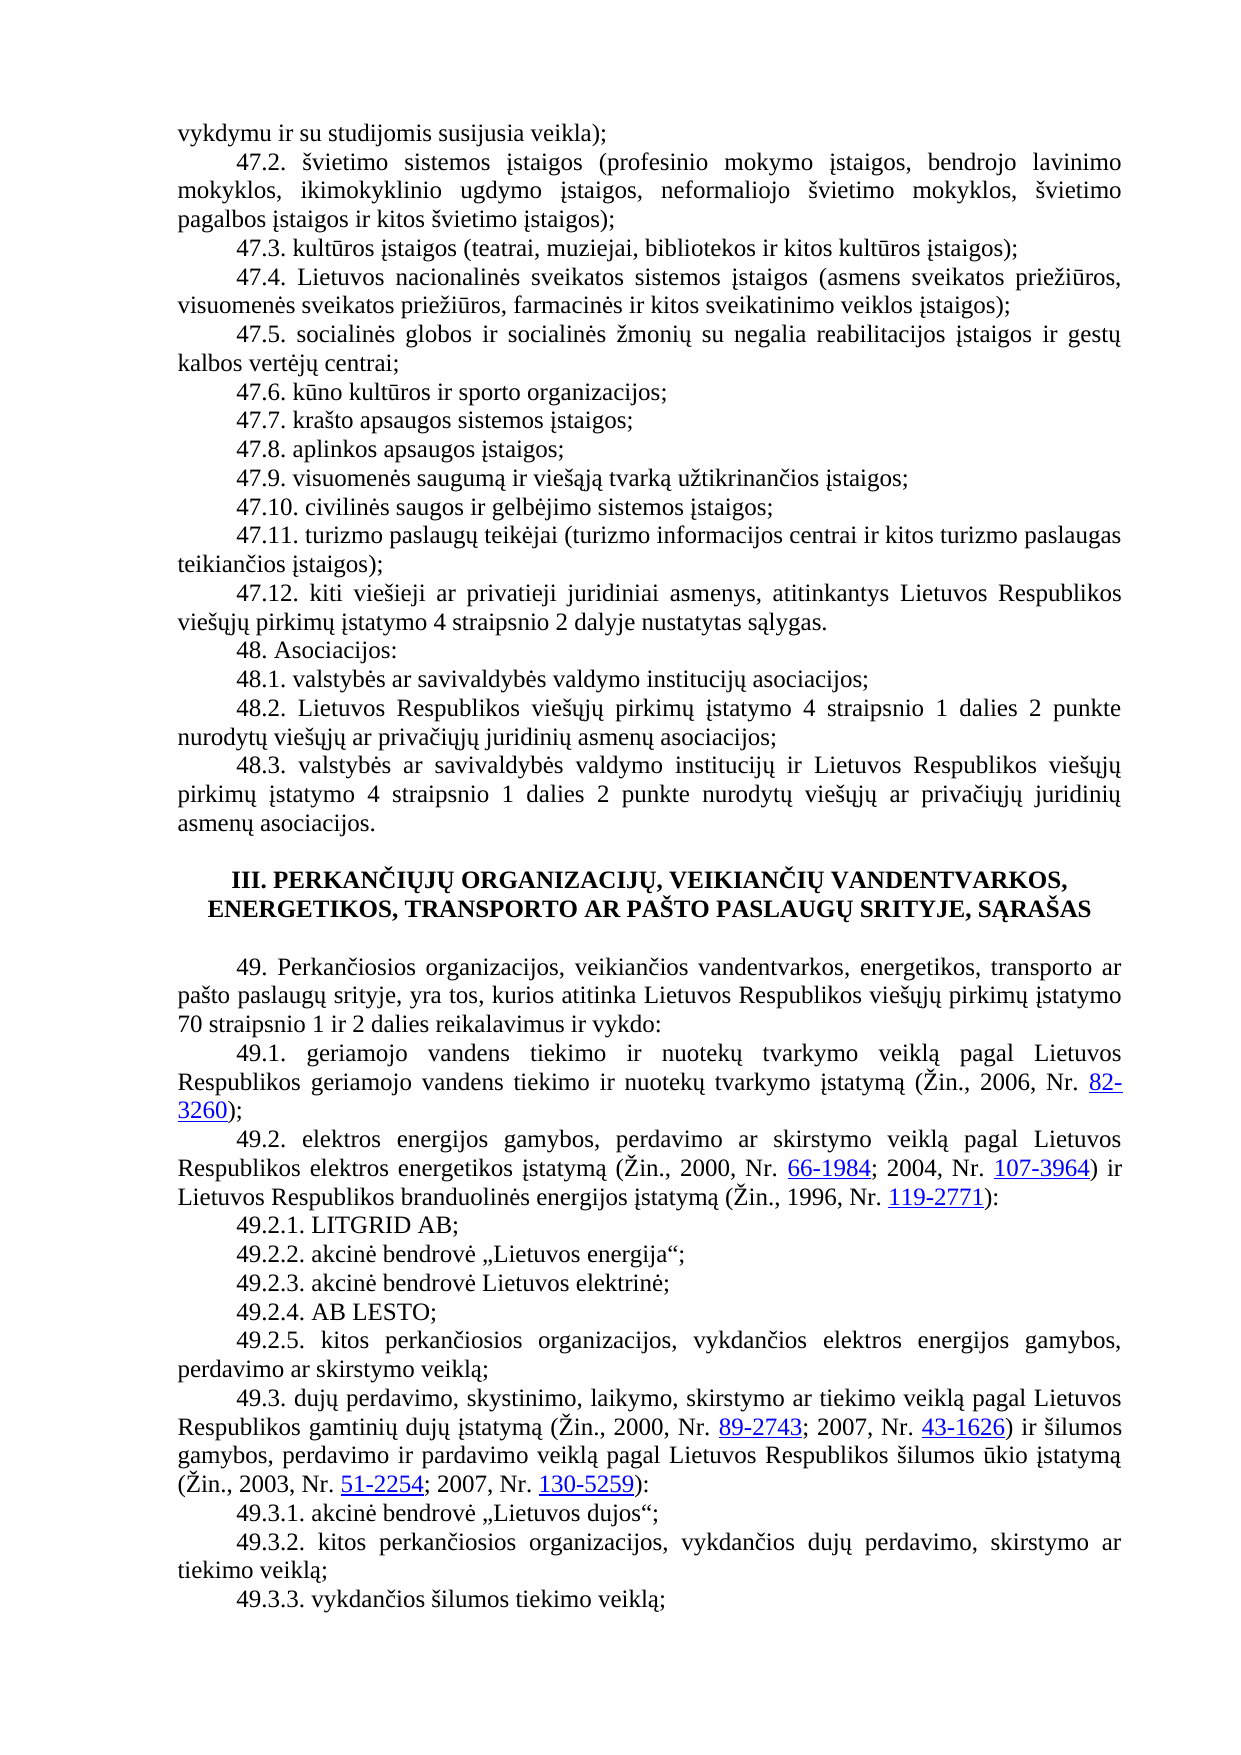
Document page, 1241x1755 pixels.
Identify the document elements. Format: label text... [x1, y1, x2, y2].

text 49.3.1. akcinė bendrovė „Lietuvos dujos“; [177, 1498, 1122, 1527]
text 48.3. valstybės ar savivaldybės valdymo institucijų ir Lietuvos Respublikos viešųjų pirkimų įstatymo 4 straipsnio 1 dalies 2 punkte nurodytų viešųjų ar privačiųjų juridinių asmenų asociacijos. [177, 751, 1122, 837]
text 49. Perkančiosios organizacijos, veikiančios vandentvarkos, energetikos, transporto ar pašto paslaugų srityje, yra tos, kurios atitinka Lietuvos Respublikos viešųjų pirkimų įstatymo 70 straipsnio 1 ir 2 dalies reikalavimus ir vykdo: [177, 952, 1122, 1038]
text vykdymu ir su studijomis susijusia veikla); [177, 118, 1122, 147]
text 49.2. elektros energijos gamybos, perdavimo ar skirstymo veiklą pagal Lietuvos Respublikos elektros energetikos įstatymą (Žin., 2000, Nr. 66-1984; 2004, Nr. 107-3964) ir Lietuvos Respublikos branduolinės energijos įstatymą (Žin., 1996, Nr. 119-2771): [177, 1124, 1122, 1211]
text 47.12. kiti viešieji ar privatieji juridiniai asmenys, atitinkantys Lietuvos Respublikos viešųjų pirkimų įstatymo 4 straipsnio 2 dalyje nustatytas sąlygas. [177, 578, 1122, 636]
text 47.4. Lietuvos nacionalinės sveikatos sistemos įstaigos (asmens sveikatos priežiūros, visuomenės sveikatos priežiūros, farmacinės ir kitos sveikatinimo veiklos įstaigos); [177, 262, 1122, 319]
text 47.5. socialinės globos ir socialinės žmonių su negalia reabilitacijos įstaigos ir gestų kalbos vertėjų centrai; [177, 319, 1122, 377]
text 49.3. dujų perdavimo, skystinimo, laikymo, skirstymo ar tiekimo veiklą pagal Lietuvos Respublikos gamtinių dujų įstatymą (Žin., 2000, Nr. 89-2743; 2007, Nr. 43-1626) ir šilumos gamybos, perdavimo ir pardavimo veiklą pagal Lietuvos Respublikos šilumos ūkio įstatymą (Žin., 2003, Nr. 51-2254; 2007, Nr. 130-5259): [177, 1383, 1122, 1498]
text 47.3. kultūros įstaigos (teatrai, muziejai, bibliotekos ir kitos kultūros įstaigos); [177, 233, 1122, 262]
text 49.2.2. akcinė bendrovė „Lietuvos energija“; [177, 1239, 1122, 1268]
text 49.2.1. LITGRID AB; [177, 1211, 1122, 1239]
text 48.1. valstybės ar savivaldybės valdymo institucijų asociacijos; [177, 664, 1122, 693]
text 49.2.3. akcinė bendrovė Lietuvos elektrinė; [177, 1268, 1122, 1297]
text 49.3.2. kitos perkančiosios organizacijos, vykdančios dujų perdavimo, skirstymo ar tiekimo veiklą; [177, 1527, 1122, 1584]
text 47.10. civilinės saugos ir gelbėjimo sistemos įstaigos; [177, 492, 1122, 521]
text 47.8. aplinkos apsaugos įstaigos; [177, 434, 1122, 463]
text 49.1. geriamojo vandens tiekimo ir nuotekų tvarkymo veiklą pagal Lietuvos Respublikos geriamojo vandens tiekimo ir nuotekų tvarkymo įstatymą (Žin., 2006, Nr. 82-3260); [177, 1038, 1122, 1124]
text 47.11. turizmo paslaugų teikėjai (turizmo informacijos centrai ir kitos turizmo paslaugas teikiančios įstaigos); [177, 521, 1122, 578]
text 49.2.4. AB LESTO; [177, 1297, 1122, 1326]
text 47.9. visuomenės saugumą ir viešąją tvarką užtikrinančios įstaigos; [177, 463, 1122, 492]
text 48.2. Lietuvos Respublikos viešųjų pirkimų įstatymo 4 straipsnio 1 dalies 2 punkte nurodytų viešųjų ar privačiųjų juridinių asmenų asociacijos; [177, 693, 1122, 751]
text 49.2.5. kitos perkančiosios organizacijos, vykdančios elektros energijos gamybos, perdavimo ar skirstymo veiklą; [177, 1326, 1122, 1383]
text 47.7. krašto apsaugos sistemos įstaigos; [177, 406, 1122, 434]
text 48. Asociacijos: [177, 636, 1122, 664]
text 47.6. kūno kultūros ir sporto organizacijos; [177, 377, 1122, 406]
text III. PERKANČIŲJŲ ORGANIZACIJŲ, VEIKIANČIŲ VANDENTVARKOS, ENERGETIKOS, TRANSPORTO AR PAŠTO PASLAUGŲ SRITYJE, SĄRAŠAS [177, 866, 1122, 923]
text 49.3.3. vykdančios šilumos tiekimo veiklą; [177, 1584, 1122, 1613]
text 47.2. švietimo sistemos įstaigos (profesinio mokymo įstaigos, bendrojo lavinimo mokyklos, ikimokyklinio ugdymo įstaigos, neformaliojo švietimo mokyklos, švietimo pagalbos įstaigos ir kitos švietimo įstaigos); [177, 147, 1122, 233]
